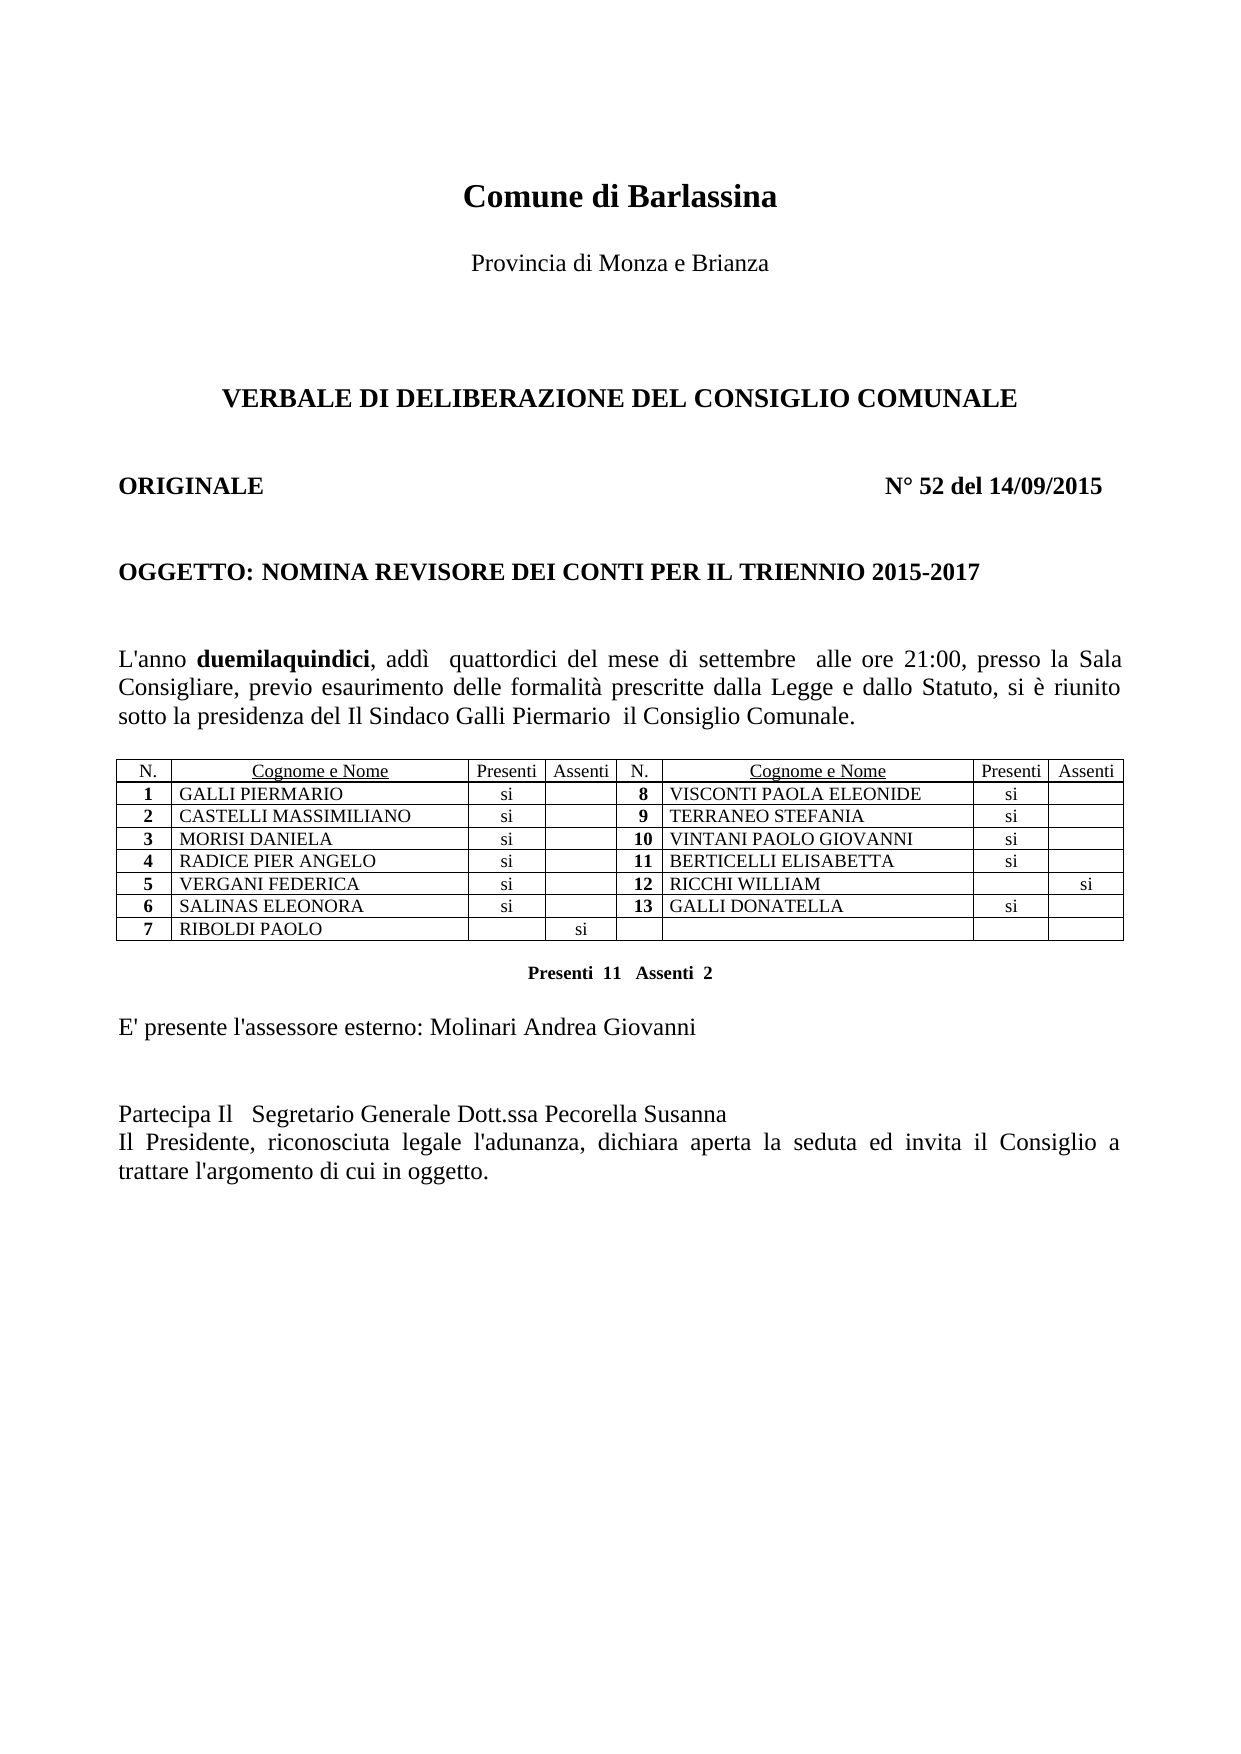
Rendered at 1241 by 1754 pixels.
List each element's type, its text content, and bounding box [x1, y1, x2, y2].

table_cell VINTANI PAOLO GIOVANNI [663, 828, 973, 849]
table_cell [1049, 895, 1123, 917]
table_cell [617, 918, 662, 939]
table_cell RIBOLDI PAOLO [172, 918, 468, 939]
table_cell si [469, 805, 545, 827]
table_cell 12 [617, 873, 662, 894]
table_header NOMINA REVISORE DEI CONTI PER IL TRIENNIO 2015-2017 [254, 558, 1122, 586]
table_cell 10 [617, 828, 662, 849]
table_cell SALINAS ELEONORA [172, 895, 468, 917]
table_cell VISCONTI PAOLA ELEONIDE [663, 783, 973, 804]
table_cell [1049, 805, 1123, 827]
table_header N. [117, 760, 171, 781]
table_header N. [617, 760, 662, 781]
table_cell [1049, 783, 1123, 804]
table_cell 13 [617, 895, 662, 917]
table_cell BERTICELLI ELISABETTA [663, 850, 973, 872]
table_cell [546, 850, 616, 872]
table_cell CASTELLI MASSIMILIANO [172, 805, 468, 827]
table_cell 6 [117, 895, 171, 917]
table_cell [1049, 918, 1123, 939]
table_cell si [469, 873, 545, 894]
table_cell si [546, 918, 616, 939]
table_header Assenti [546, 760, 616, 781]
table_cell RICCHI WILLIAM [663, 873, 973, 894]
table_cell 3 [117, 828, 171, 849]
table_cell 11 [617, 850, 662, 872]
table_cell 9 [617, 805, 662, 827]
table_header Presenti [974, 760, 1048, 781]
table_cell [1049, 828, 1123, 849]
table_cell VERGANI FEDERICA [172, 873, 468, 894]
table_cell 5 [117, 873, 171, 894]
text E' presente l'assessore esterno: Molinari Andrea Giovanni [118, 1012, 1122, 1041]
table_cell 2 [117, 805, 171, 827]
table_cell 4 [117, 850, 171, 872]
table_cell si [974, 895, 1048, 917]
table_cell TERRANEO STEFANIA [663, 805, 973, 827]
table_header ORIGINALE [111, 471, 620, 500]
table_cell [974, 873, 1048, 894]
text Provincia di Monza e Brianza [118, 248, 1122, 277]
table_cell 1 [117, 783, 171, 804]
table_cell MORISI DANIELA [172, 828, 468, 849]
text Comune di Barlassina [118, 176, 1122, 215]
subtitle VERBALE DI DELIBERAZIONE DEL CONSIGLIO COMUNALE [118, 383, 1122, 414]
table_header Assenti [1049, 760, 1123, 781]
table_header N° 52 del 14/09/2015 [620, 471, 1122, 500]
table_cell [974, 918, 1048, 939]
table_cell si [469, 828, 545, 849]
table_cell GALLI DONATELLA [663, 895, 973, 917]
table_cell 8 [617, 783, 662, 804]
table_cell 7 [117, 918, 171, 939]
text Il Presidente, riconosciuta legale l'adunanza, dichiara aperta la seduta ed invita il Consiglio a trattare l'argomento di cui in oggetto. [118, 1127, 1122, 1185]
text Presenti 11 Assenti 2 [118, 962, 1122, 984]
table_cell [546, 783, 616, 804]
table_cell si [469, 895, 545, 917]
table_cell si [469, 783, 545, 804]
table_header Cognome e Nome [663, 760, 973, 781]
table_cell [546, 895, 616, 917]
table_cell [663, 918, 973, 939]
table_cell si [974, 783, 1048, 804]
table_header Presenti [469, 760, 545, 781]
table_header OGGETTO: [111, 558, 254, 586]
table_cell si [974, 850, 1048, 872]
table_cell [469, 918, 545, 939]
table_header Cognome e Nome [172, 760, 468, 781]
table_cell [546, 828, 616, 849]
table_cell [1049, 850, 1123, 872]
table_cell si [1049, 873, 1123, 894]
table_cell RADICE PIER ANGELO [172, 850, 468, 872]
table_cell si [469, 850, 545, 872]
text L'anno duemilaquindici, addì quattordici del mese di settembre alle ore 21:00, presso la Sala Consigliare, previo esaurimento delle formalità prescritte dalla Legge e dallo Statuto, si è riunito sotto la presidenza del Il Sindaco Galli Piermario il Consiglio Comunale. [118, 644, 1122, 730]
table_cell si [974, 805, 1048, 827]
table_cell GALLI PIERMARIO [172, 783, 468, 804]
text Partecipa Il Segretario Generale Dott.ssa Pecorella Susanna [118, 1099, 1122, 1127]
table_cell [546, 873, 616, 894]
table_cell [546, 805, 616, 827]
table_cell si [974, 828, 1048, 849]
